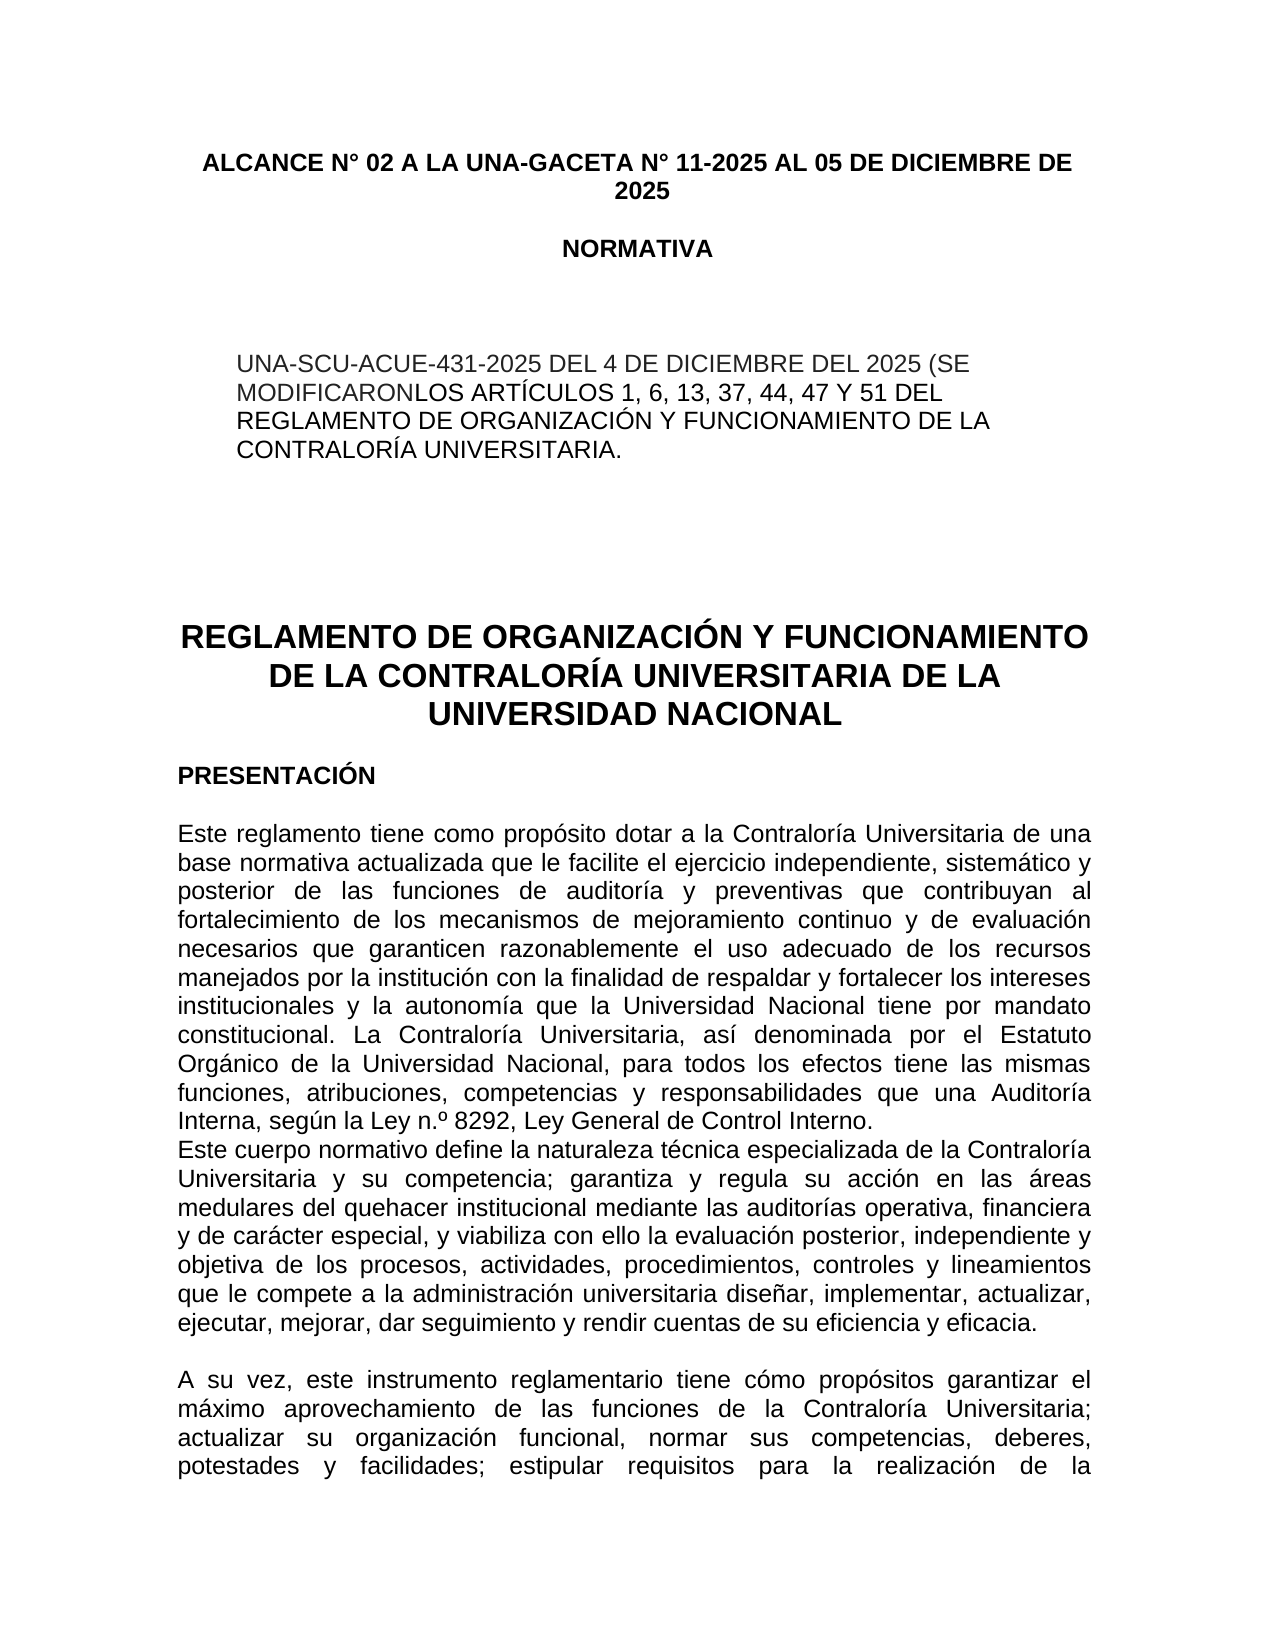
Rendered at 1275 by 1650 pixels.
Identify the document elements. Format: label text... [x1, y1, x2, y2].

text UNA-SCU-ACUE-431-2025 DEL 4 DE DICIEMBRE DEL 2025 (SE MODIFICARONLOS ARTÍCULOS 1, 6, 13, 37, 44, 47 Y 51 DEL REGLAMENTO DE ORGANIZACIÓN Y FUNCIONAMIENTO DE LA CONTRALORÍA UNIVERSITARIA. [236, 349, 1098, 464]
text REGLAMENTO DE ORGANIZACIÓN Y FUNCIONAMIENTO DE LA CONTRALORÍA UNIVERSITARIA DE LA UNIVERSIDAD NACIONAL [177, 617, 1093, 732]
text ALCANCE N° 02 A LA UNA-GACETA N° 11-2025 AL 05 DE DICIEMBRE DE 2025 [177, 148, 1098, 205]
text NORMATIVA [177, 234, 1098, 263]
text A su vez, este instrumento reglamentario tiene cómo propósitos garantizar el máximo aprovechamiento de las funciones de la Contraloría Universitaria; actualizar su organización funcional, normar sus competencias, deberes, potestades y facilidades; estipular requisitos para la realización de la [177, 1365, 1093, 1480]
text Este reglamento tiene como propósito dotar a la Contraloría Universitaria de una base normativa actualizada que le facilite el ejercicio independiente, sistemático y posterior de las funciones de auditoría y preventivas que contribuyan al fortalecimiento de los mecanismos de mejoramiento continuo y de evaluación necesarios que garanticen razonablemente el uso adecuado de los recursos manejados por la institución con la finalidad de respaldar y fortalecer los intereses institucionales y la autonomía que la Universidad Nacional tiene por mandato constitucional. La Contraloría Universitaria, así denominada por el Estatuto Orgánico de la Universidad Nacional, para todos los efectos tiene las mismas funciones, atribuciones, competencias y responsabilidades que una Auditoría Interna, según la Ley n.º 8292, Ley General de Control Interno. [177, 819, 1093, 1135]
text PRESENTACIÓN [177, 761, 1093, 790]
text Este cuerpo normativo define la naturaleza técnica especializada de la Contraloría Universitaria y su competencia; garantiza y regula su acción en las áreas medulares del quehacer institucional mediante las auditorías operativa, financiera y de carácter especial, y viabiliza con ello la evaluación posterior, independiente y objetiva de los procesos, actividades, procedimientos, controles y lineamientos que le compete a la administración universitaria diseñar, implementar, actualizar, ejecutar, mejorar, dar seguimiento y rendir cuentas de su eficiencia y eficacia. [177, 1135, 1093, 1336]
